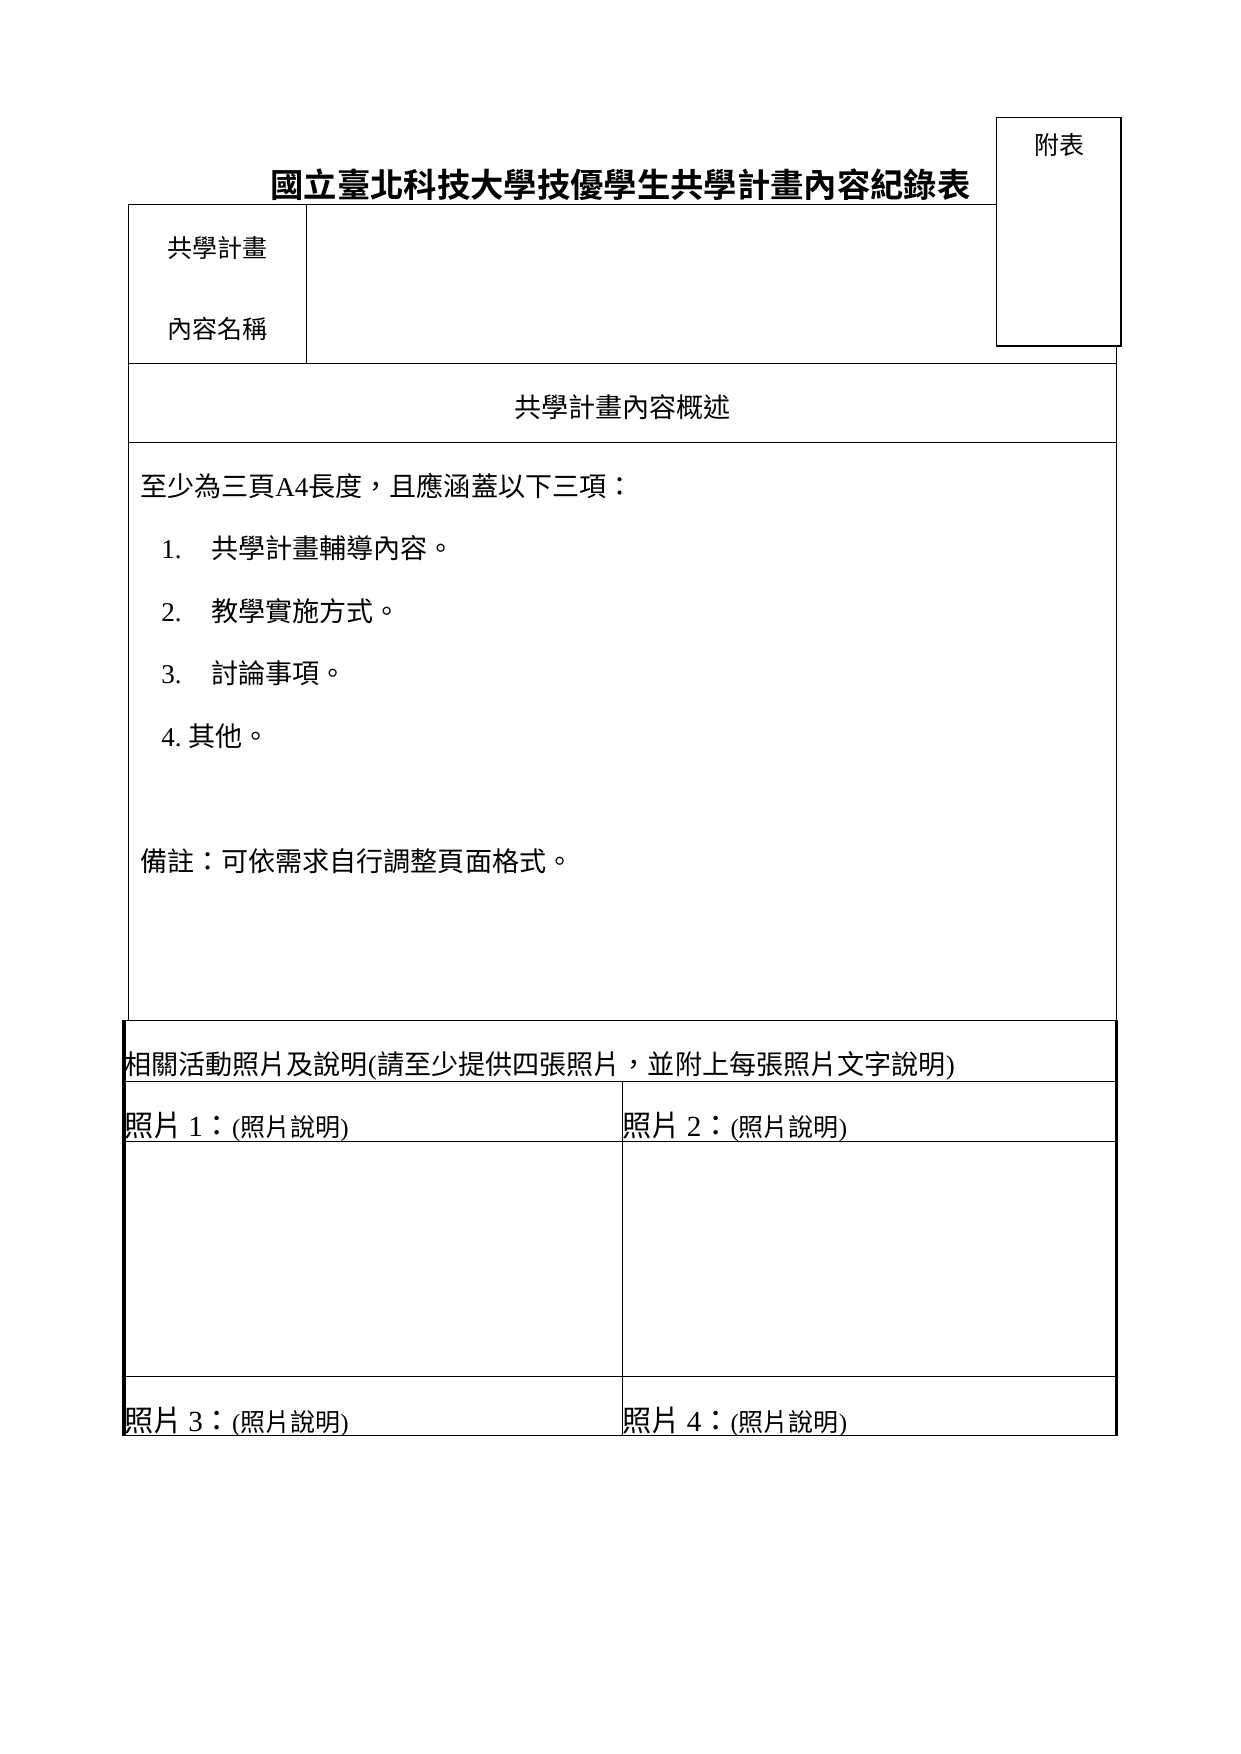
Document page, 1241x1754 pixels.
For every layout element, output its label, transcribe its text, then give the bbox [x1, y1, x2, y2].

table_cell 相關活動照片及說明(請至少提供四張照片，並附上每張照片文字說明) [126, 1021, 1115, 1081]
table_cell 照片4：(照片說明) [623, 1377, 1115, 1435]
table_cell [126, 1142, 622, 1376]
text 國立臺北科技大學技優學生共學計畫內容紀錄表 [187, 142, 996, 204]
table_cell [124, 442, 128, 1020]
table_header [124, 204, 128, 363]
table_cell [623, 1142, 1115, 1376]
table_cell 照片1：(照片說明) [126, 1082, 622, 1141]
text [997, 118, 1120, 345]
table_cell 照片3：(照片說明) [126, 1377, 622, 1435]
text 附表 [1012, 126, 1106, 162]
table_cell 共學計畫內容概述 [129, 364, 1116, 442]
table_header 共學計畫 內容名稱 [129, 205, 306, 363]
table_cell 至少為三頁A4長度，且應涵蓋以下三項： 1. 共學計畫輔導內容。 2. 教學實施方式。 3. 討論事項。 4. 其他。 備註：可依需求自行調整頁面格式。 [129, 443, 1116, 1020]
table_cell [124, 363, 128, 442]
table_header [307, 205, 1116, 363]
table_cell 照片2：(照片說明) [623, 1082, 1115, 1141]
